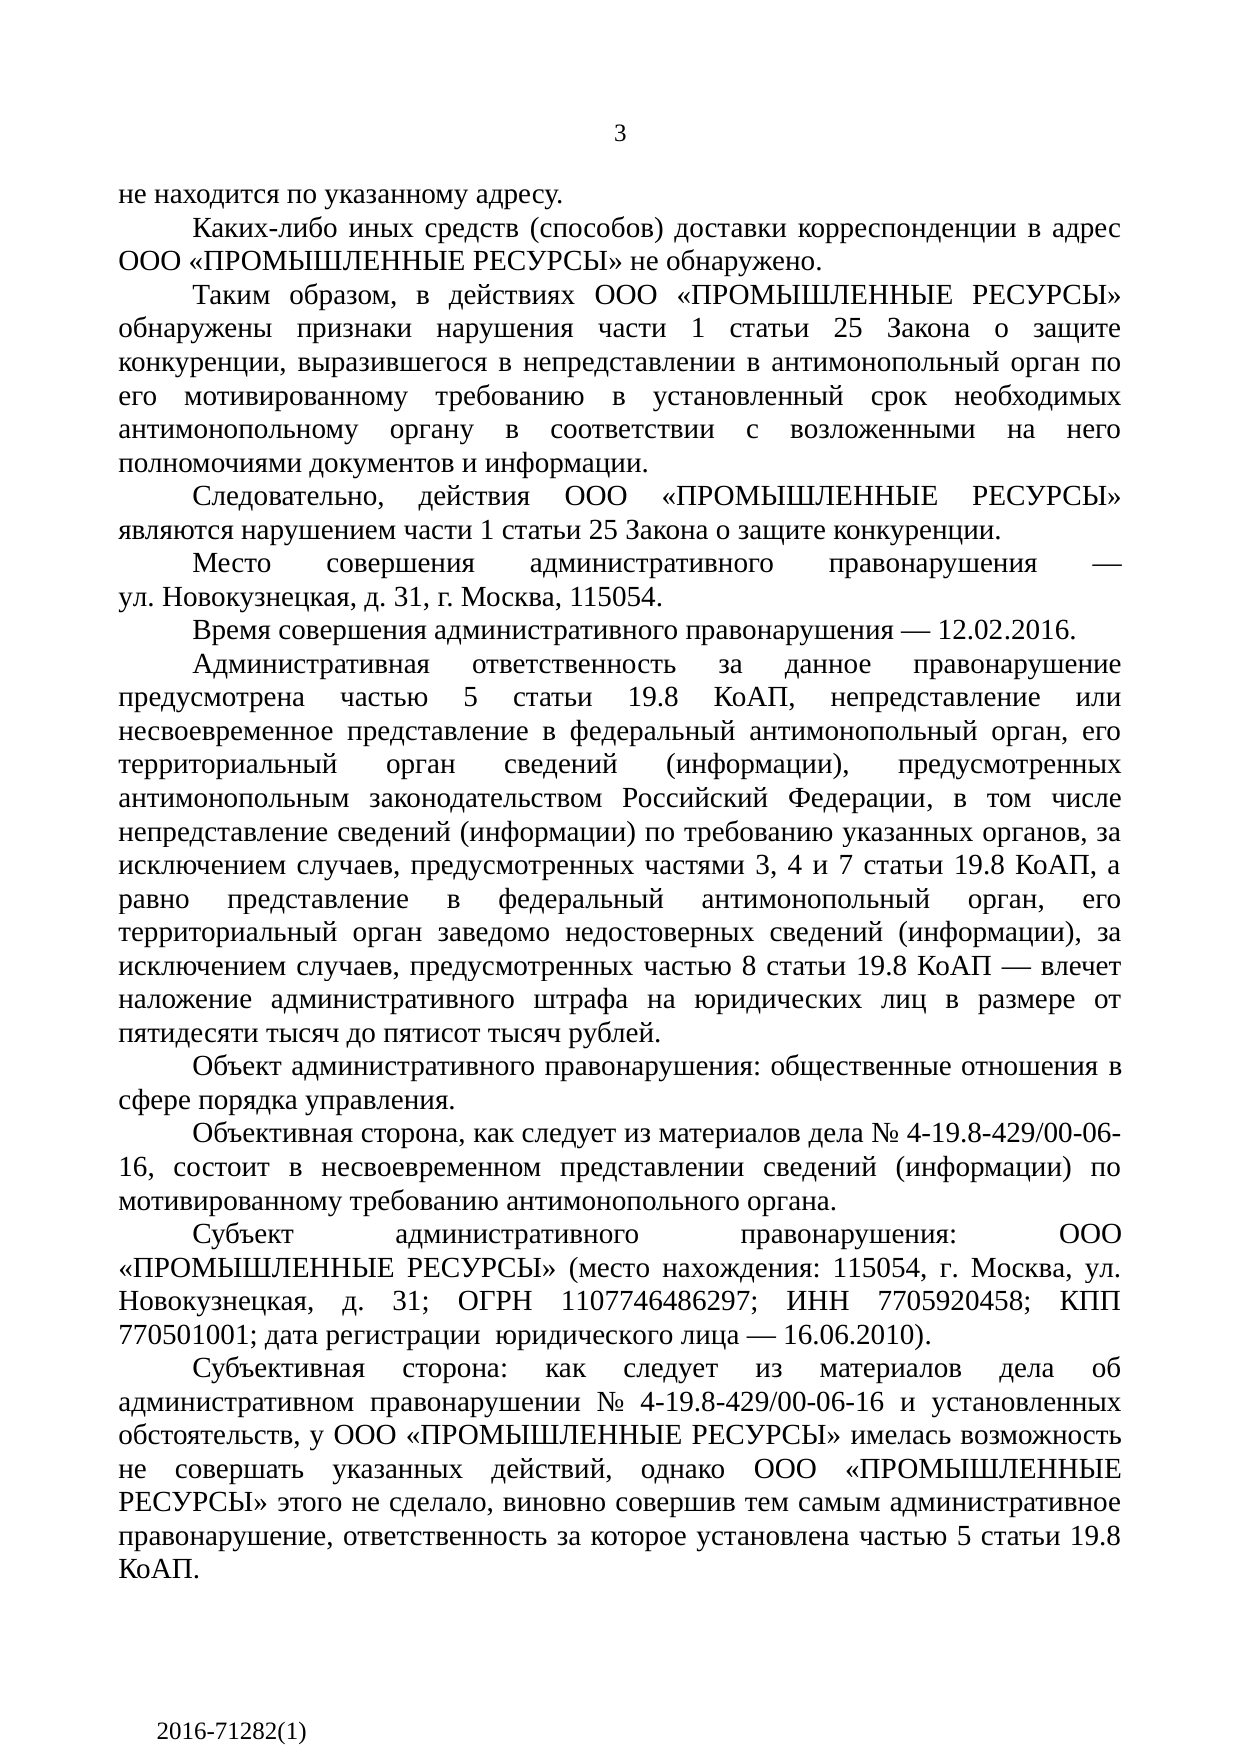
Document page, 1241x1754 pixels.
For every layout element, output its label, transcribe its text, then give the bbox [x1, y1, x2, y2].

text Объект административного правонарушения: общественные отношения в сфере порядка управления. [118, 1048, 1122, 1116]
text Место совершения административного правонарушения — ул. Новокузнецкая, д. 31, г. Москва, 115054. [118, 545, 1122, 612]
text Каких-либо иных средств (способов) доставки корреспонденции в адрес ООО «ПРОМЫШЛЕННЫЕ РЕСУРСЫ» не обнаружено. [118, 210, 1122, 277]
text Административная ответственность за данное правонарушение предусмотрена частью 5 статьи 19.8 КоАП, непредставление или несвоевременное представление в федеральный антимонопольный орган, его территориальный орган сведений (информации), предусмотренных антимонопольным законодательством Российский Федерации, в том числе непредставление сведений (информации) по требованию указанных органов, за исключением случаев, предусмотренных частями 3, 4 и 7 статьи 19.8 КоАП, а равно представление в федеральный антимонопольный орган, его территориальный орган заведомо недостоверных сведений (информации), за исключением случаев, предусмотренных частью 8 статьи 19.8 КоАП — влечет наложение административного штрафа на юридических лиц в размере от пятидесяти тысяч до пятисот тысяч рублей. [118, 646, 1122, 1048]
text Следовательно, действия ООО «ПРОМЫШЛЕННЫЕ РЕСУРСЫ» являются нарушением части 1 статьи 25 Закона о защите конкуренции. [118, 478, 1122, 545]
text Таким образом, в действиях ООО «ПРОМЫШЛЕННЫЕ РЕСУРСЫ» обнаружены признаки нарушения части 1 статьи 25 Закона о защите конкуренции, выразившегося в непредставлении в антимонопольный орган по его мотивированному требованию в установленный срок необходимых антимонопольному органу в соответствии с возложенными на него полномочиями документов и информации. [118, 277, 1122, 478]
text Объективная сторона, как следует из материалов дела № 4-19.8-429/00-06-16, состоит в несвоевременном представлении сведений (информации) по мотивированному требованию антимонопольного органа. [118, 1116, 1122, 1216]
text не находится по указанному адресу. [118, 176, 1122, 210]
text Субъективная сторона: как следует из материалов дела об административном правонарушении № 4-19.8-429/00-06-16 и установленных обстоятельств, у ООО «ПРОМЫШЛЕННЫЕ РЕСУРСЫ» имелась возможность не совершать указанных действий, однако ООО «ПРОМЫШЛЕННЫЕ РЕСУРСЫ» этого не сделало, виновно совершив тем самым административное правонарушение, ответственность за которое установлена частью 5 статьи 19.8 КоАП. [118, 1350, 1122, 1585]
text Субъект административного правонарушения: ООО «ПРОМЫШЛЕННЫЕ РЕСУРСЫ» (место нахождения: 115054, г. Москва, ул. Новокузнецкая, д. 31; ОГРН 1107746486297; ИНН 7705920458; КПП 770501001; дата регистрации юридического лица — 16.06.2010). [118, 1216, 1122, 1350]
text Время совершения административного правонарушения — 12.02.2016. [118, 612, 1122, 646]
